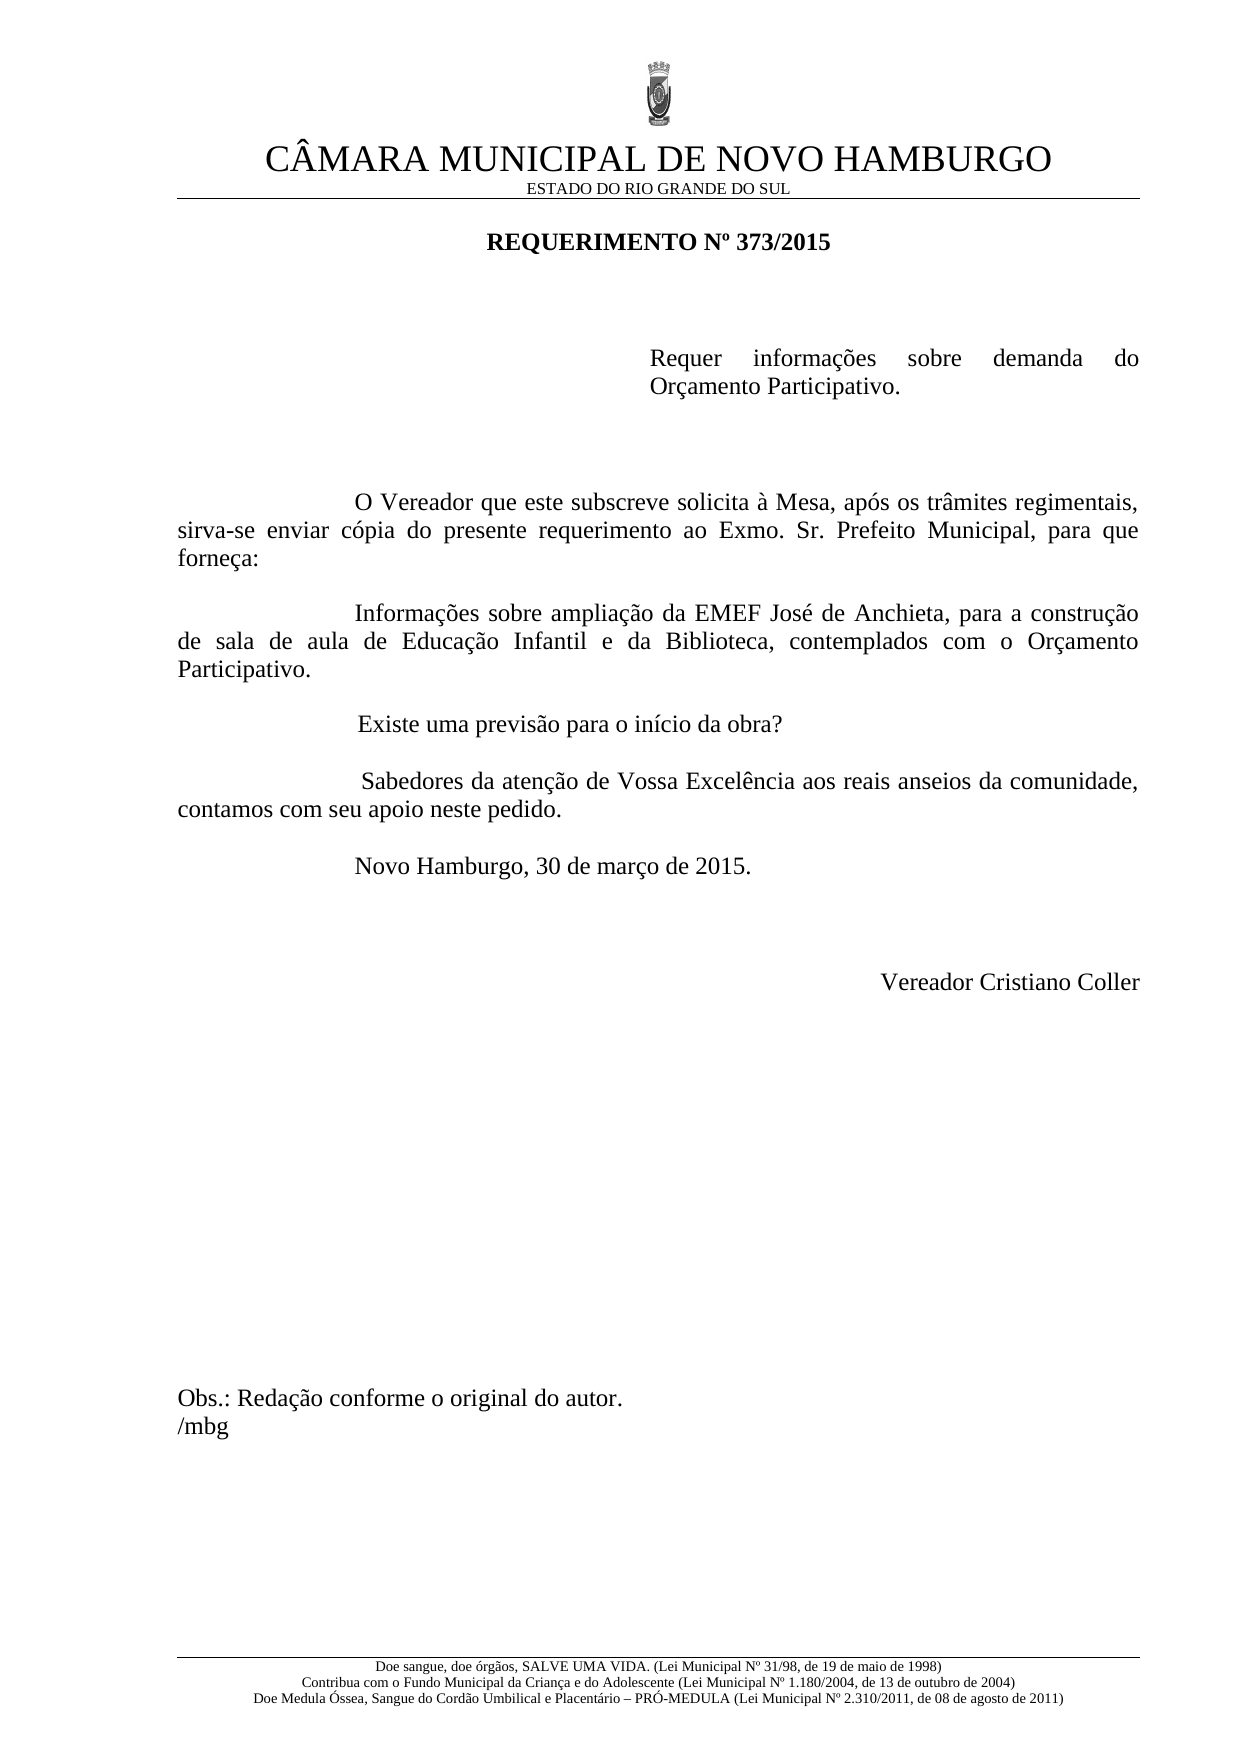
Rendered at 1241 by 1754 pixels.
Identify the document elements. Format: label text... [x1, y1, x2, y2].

text Existe uma previsão para o início da obra? [177, 710, 1140, 738]
text Vereador Cristiano Coller [177, 968, 1140, 996]
text Informações sobre ampliação da EMEF José de Anchieta, para a construção de sala de aula de Educação Infantil e da Biblioteca, contemplados com o Orçamento Participativo. [177, 599, 1140, 682]
text /mbg [177, 1412, 1140, 1439]
text Obs.: Redação conforme o original do autor. [177, 1384, 1140, 1412]
text O Vereador que este subscreve solicita à Mesa, após os trâmites regimentais, sirva-se enviar cópia do presente requerimento ao Exmo. Sr. Prefeito Municipal, para que forneça: [177, 488, 1140, 572]
text Sabedores da atenção de Vossa Excelência aos reais anseios da comunidade, contamos com seu apoio neste pedido. [177, 767, 1140, 823]
text REQUERIMENTO Nº 373/2015 [177, 228, 1140, 256]
text Novo Hamburgo, 30 de março de 2015. [177, 852, 1140, 880]
text Requer informações sobre demanda do Orçamento Participativo. [649, 344, 1140, 400]
